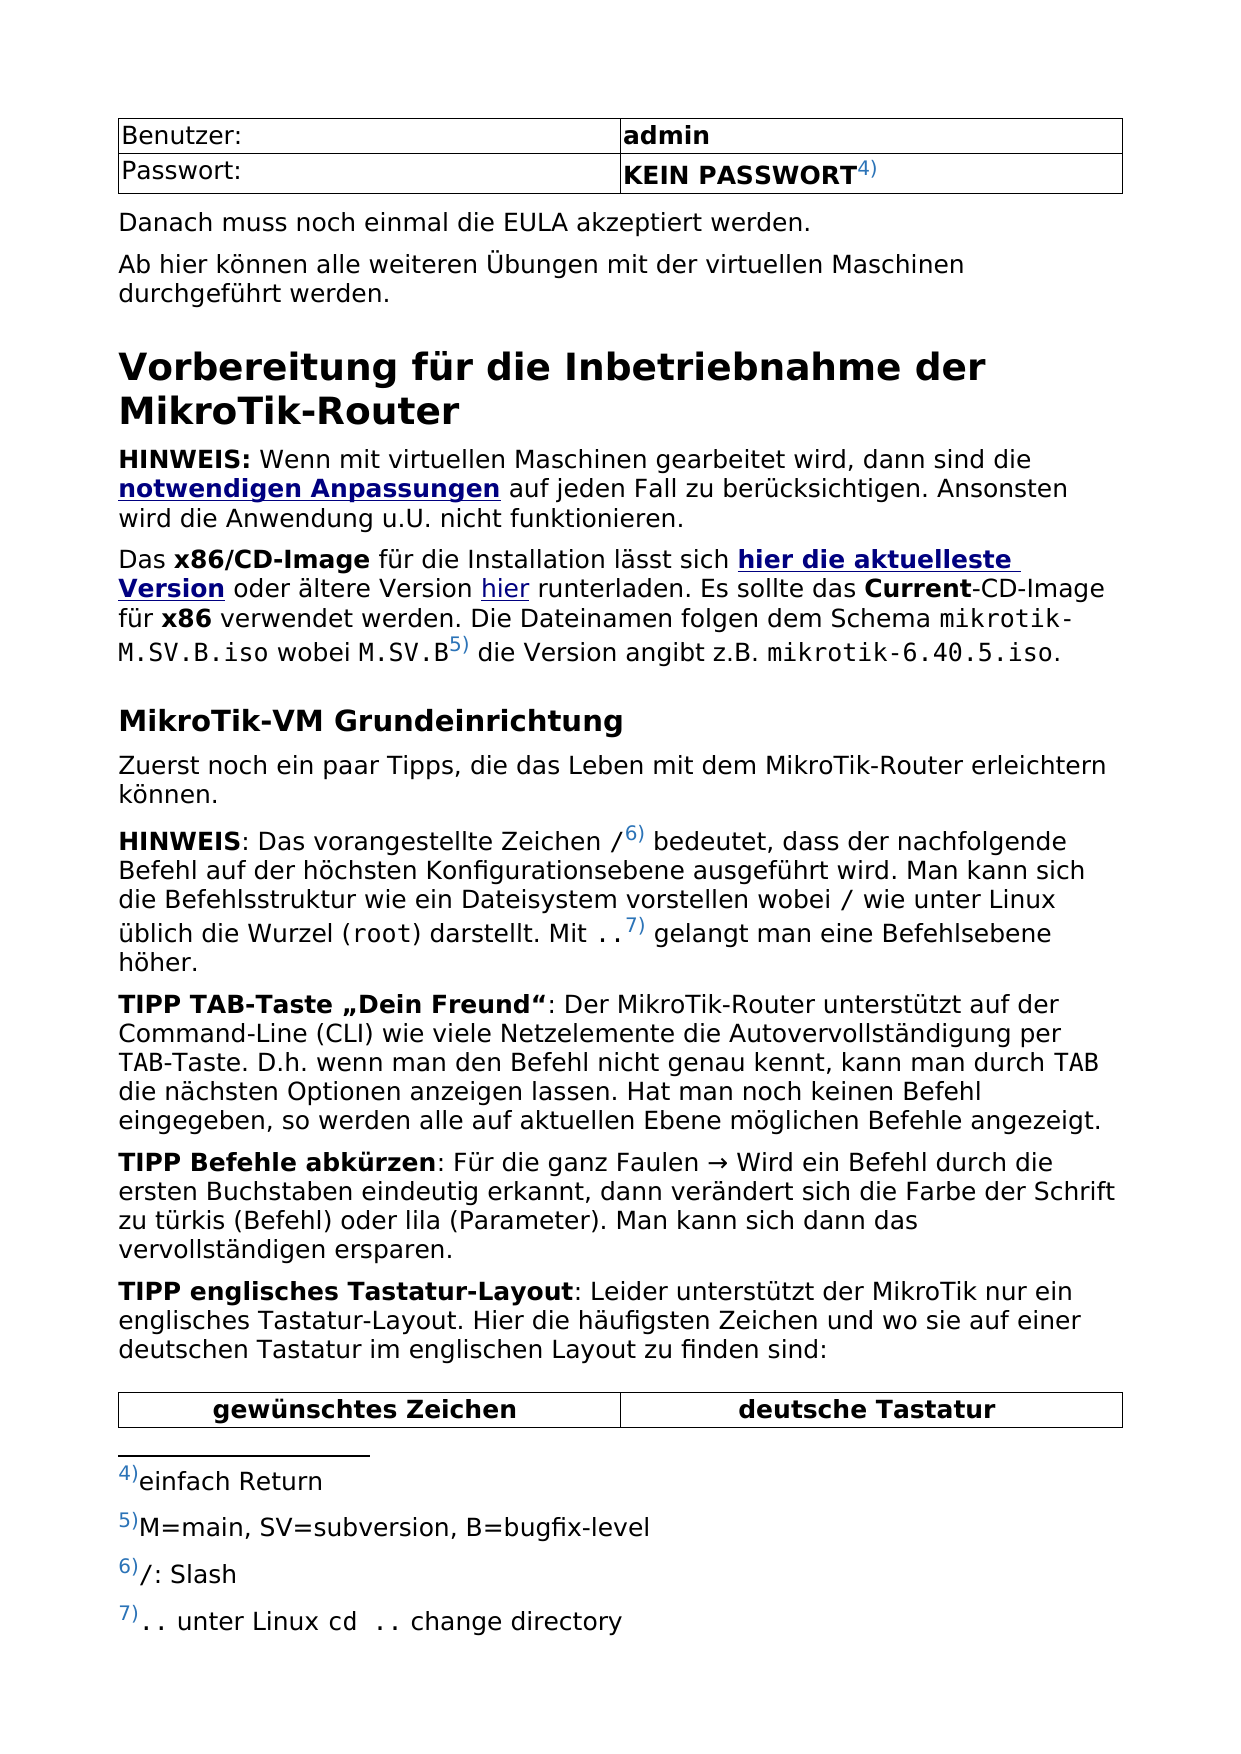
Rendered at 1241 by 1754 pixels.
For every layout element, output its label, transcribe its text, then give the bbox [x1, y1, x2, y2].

table_cell Passwort: [119, 154, 620, 193]
text HINWEIS: Das vorangestellte Zeichen / bedeutet, dass der nachfolgende Befehl auf der höchsten Konfigurationsebene ausgeführt wird. Man kann sich die Befehlsstruktur wie ein Dateisystem vorstellen wobei / wie unter Linux üblich die Wurzel (root) darstellt. Mit .. gelangt man eine Befehlsebene höher. [118, 822, 1122, 977]
table_header admin [621, 119, 1122, 153]
table_header gewünschtes Zeichen [119, 1393, 620, 1427]
text HINWEIS: Wenn mit virtuellen Maschinen gearbeitet wird, dann sind die notwendigen Anpassungen auf jeden Fall zu berücksichtigen. Ansonsten wird die Anwendung u.U. nicht funktionieren. [118, 445, 1122, 533]
text TIPP TAB-Taste „Dein Freund“: Der MikroTik-Router unterstützt auf der Command-Line (CLI) wie viele Netzelemente die Autovervollständigung per TAB-Taste. D.h. wenn man den Befehl nicht genau kennt, kann man durch TAB die nächsten Optionen anzeigen lassen. Hat man noch keinen Befehl eingegeben, so werden alle auf aktuellen Ebene möglichen Befehle angezeigt. [118, 990, 1122, 1136]
text Danach muss noch einmal die EULA akzeptiert werden. [118, 208, 1122, 237]
text TIPP Befehle abkürzen: Für die ganz Faulen → Wird ein Befehl durch die ersten Buchstaben eindeutig erkannt, dann verändert sich die Farbe der Schrift zu türkis (Befehl) oder lila (Parameter). Man kann sich dann das vervollständigen ersparen. [118, 1148, 1122, 1265]
text M=main, SV=subversion, B=bugfix-level [118, 1509, 1122, 1543]
text TIPP englisches Tastatur-Layout: Leider unterstützt der MikroTik nur ein englisches Tastatur-Layout. Hier die häufigsten Zeichen und wo sie auf einer deutschen Tastatur im englischen Layout zu finden sind: [118, 1277, 1122, 1365]
table_header deutsche Tastatur [621, 1393, 1122, 1427]
subtitle MikroTik-VM Grundeinrichtung [118, 704, 1122, 738]
text /: Slash [118, 1555, 1122, 1589]
text Zuerst noch ein paar Tipps, die das Leben mit dem MikroTik-Router erleichtern können. [118, 751, 1122, 809]
table_cell KEIN PASSWORT [621, 154, 1122, 193]
subtitle Vorbereitung für die Inbetriebnahme der MikroTik-Router [118, 346, 1122, 433]
text Das x86/CD-Image für die Installation lässt sich hier die aktuelleste Version oder ältere Version hier runterladen. Es sollte das Current-CD-Image für x86 verwendet werden. Die Dateinamen folgen dem Schema mikrotik-M.SV.B.iso wobei M.SV.B die Version angibt z.B. mikrotik-6.40.5.iso. [118, 545, 1122, 667]
text .. unter Linux cd .. change directory [118, 1602, 1122, 1636]
table_header Benutzer: [119, 119, 620, 153]
text Ab hier können alle weiteren Übungen mit der virtuellen Maschinen durchgeführt werden. [118, 250, 1122, 308]
